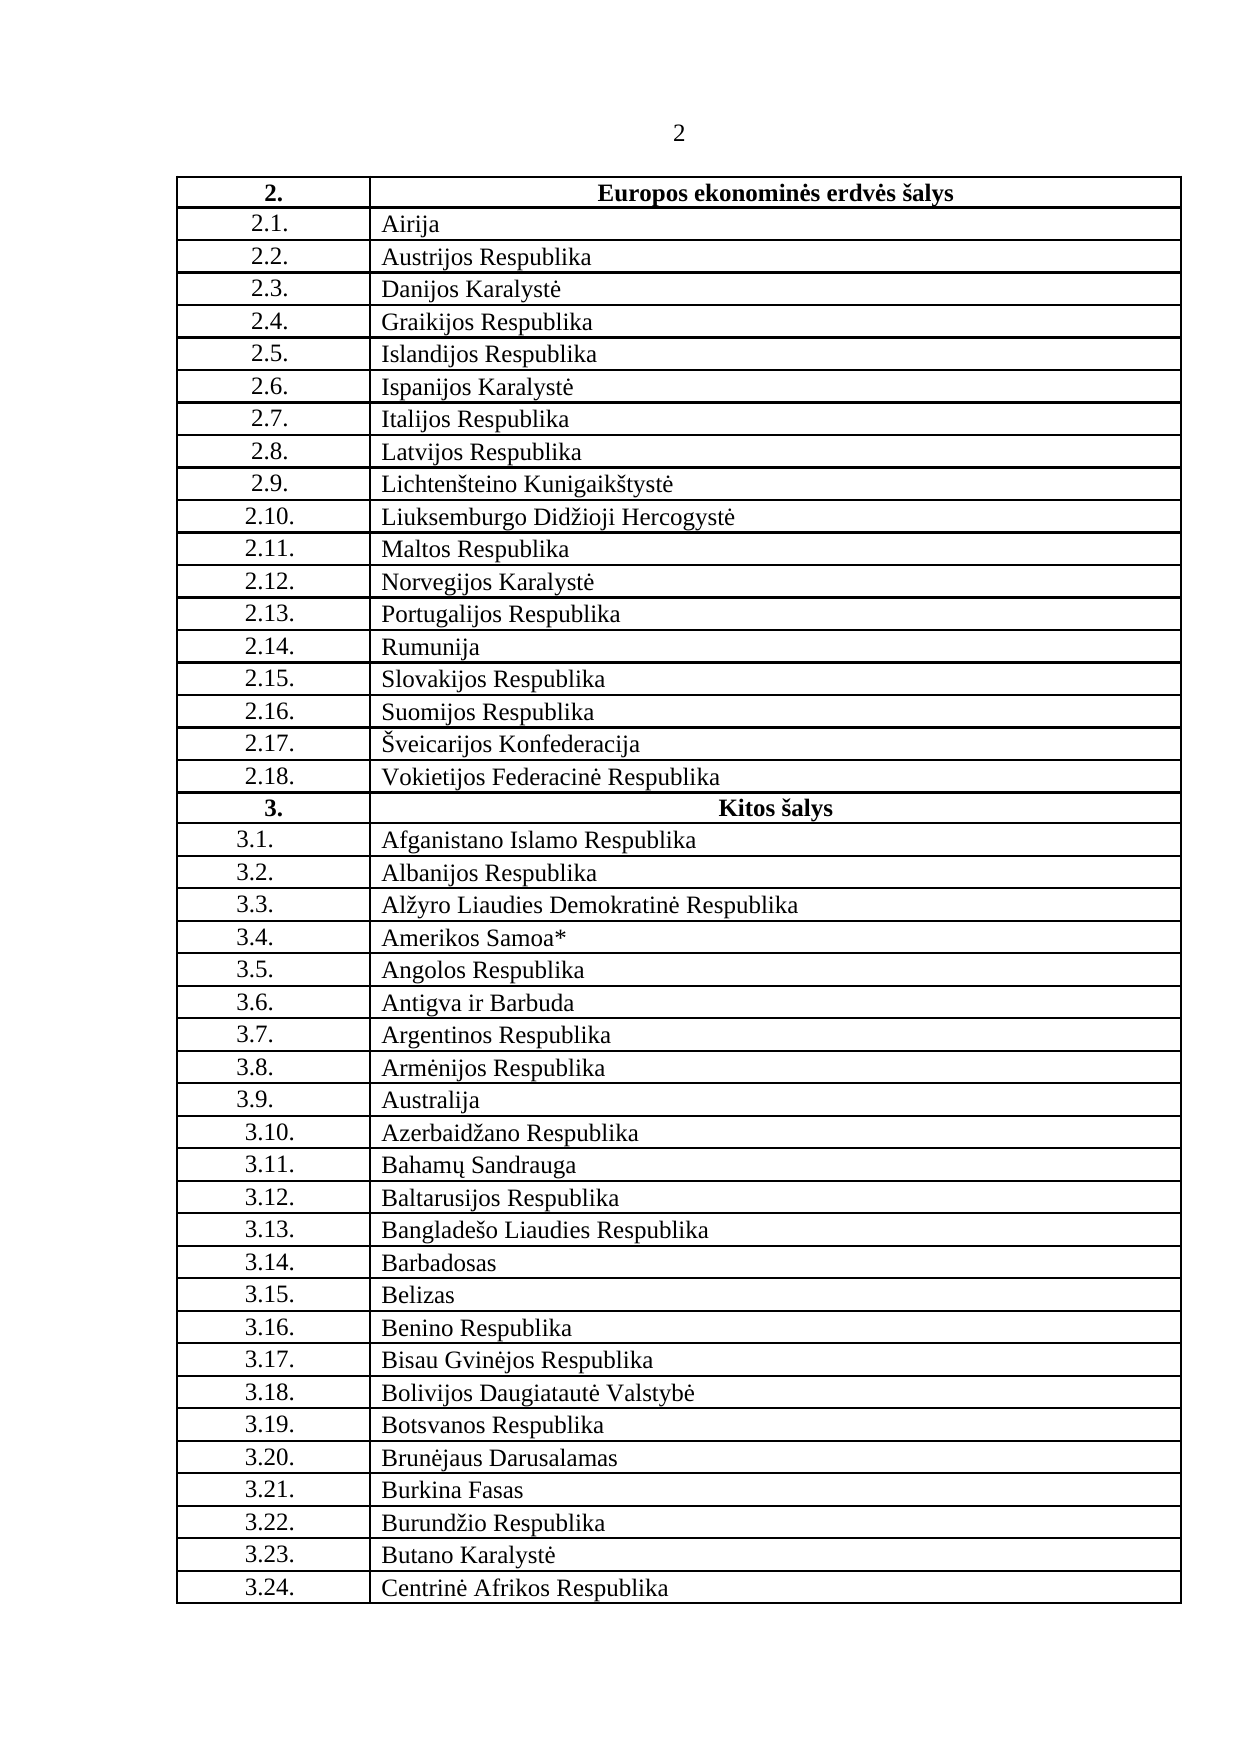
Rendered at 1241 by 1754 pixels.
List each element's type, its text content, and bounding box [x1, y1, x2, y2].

table_cell [178, 306, 369, 336]
table_cell Rumunija [371, 631, 1180, 661]
table_cell [178, 1084, 369, 1115]
table_cell [178, 404, 369, 434]
table_cell [178, 1507, 369, 1537]
table_cell Benino Respublika [371, 1312, 1180, 1342]
table_cell Graikijos Respublika [371, 306, 1180, 336]
table_cell Brunėjaus Darusalamas [371, 1442, 1180, 1472]
table_cell Butano Karalystė [371, 1539, 1180, 1570]
table_cell Islandijos Respublika [371, 339, 1180, 369]
table_cell [178, 339, 369, 369]
table_cell [178, 1182, 369, 1212]
table_cell [178, 209, 369, 239]
table_cell Portugalijos Respublika [371, 599, 1180, 629]
table_cell [178, 922, 369, 952]
table_cell [178, 274, 369, 304]
table_cell [178, 1052, 369, 1082]
table_cell [178, 1409, 369, 1440]
table_cell 3. [178, 794, 369, 822]
table_cell [178, 631, 369, 661]
table_cell Bahamų Sandrauga [371, 1149, 1180, 1180]
table_cell Barbadosas [371, 1247, 1180, 1277]
table_cell Danijos Karalystė [371, 274, 1180, 304]
table_cell [178, 1442, 369, 1472]
table_cell [178, 1377, 369, 1407]
table_cell [178, 1214, 369, 1245]
table_cell Airija [371, 209, 1180, 239]
table_cell Antigva ir Barbuda [371, 987, 1180, 1017]
table_cell [178, 534, 369, 564]
table_cell [178, 1019, 369, 1050]
table_cell Amerikos Samoa* [371, 922, 1180, 952]
table_cell Lichtenšteino Kunigaikštystė [371, 469, 1180, 499]
table_cell Austrijos Respublika [371, 241, 1180, 271]
table_cell Kitos šalys [371, 794, 1180, 822]
table_cell Belizas [371, 1279, 1180, 1310]
table_cell Bisau Gvinėjos Respublika [371, 1344, 1180, 1375]
table_cell [178, 1474, 369, 1505]
table_cell [178, 729, 369, 759]
table_cell Šveicarijos Konfederacija [371, 729, 1180, 759]
table_cell 2. [178, 178, 369, 206]
table_cell [178, 1539, 369, 1570]
table_cell Bolivijos Daugiatautė Valstybė [371, 1377, 1180, 1407]
table_cell [178, 664, 369, 694]
table_cell [178, 436, 369, 466]
table_cell [178, 1247, 369, 1277]
table_cell Ispanijos Karalystė [371, 371, 1180, 401]
table_cell [178, 1572, 369, 1602]
table_cell [178, 1312, 369, 1342]
table_cell Australija [371, 1084, 1180, 1115]
table_cell Albanijos Respublika [371, 857, 1180, 887]
table_cell [178, 954, 369, 985]
table_cell Slovakijos Respublika [371, 664, 1180, 694]
table_cell Italijos Respublika [371, 404, 1180, 434]
table_cell Angolos Respublika [371, 954, 1180, 985]
table_cell Botsvanos Respublika [371, 1409, 1180, 1440]
table_cell Centrinė Afrikos Respublika [371, 1572, 1180, 1602]
table_cell Suomijos Respublika [371, 696, 1180, 726]
table_cell Liuksemburgo Didžioji Hercogystė [371, 501, 1180, 531]
table_cell Baltarusijos Respublika [371, 1182, 1180, 1212]
table_cell [178, 761, 369, 791]
table_cell [178, 824, 369, 855]
table_cell Burundžio Respublika [371, 1507, 1180, 1537]
table_cell [178, 1149, 369, 1180]
table_cell Afganistano Islamo Respublika [371, 824, 1180, 855]
table_cell [178, 1344, 369, 1375]
table_cell Vokietijos Federacinė Respublika [371, 761, 1180, 791]
table_cell Norvegijos Karalystė [371, 566, 1180, 596]
table_cell [178, 1117, 369, 1147]
table_cell Argentinos Respublika [371, 1019, 1180, 1050]
table_cell Latvijos Respublika [371, 436, 1180, 466]
table_cell Alžyro Liaudies Demokratinė Respublika [371, 889, 1180, 920]
table_cell Armėnijos Respublika [371, 1052, 1180, 1082]
table_cell [178, 696, 369, 726]
table_cell [178, 371, 369, 401]
table_cell [178, 469, 369, 499]
table_cell [178, 857, 369, 887]
table_cell Bangladešo Liaudies Respublika [371, 1214, 1180, 1245]
table_cell [178, 501, 369, 531]
table_cell Maltos Respublika [371, 534, 1180, 564]
table_cell [178, 1279, 369, 1310]
table_cell [178, 889, 369, 920]
table_cell [178, 241, 369, 271]
table_cell Azerbaidžano Respublika [371, 1117, 1180, 1147]
table_cell [178, 566, 369, 596]
table_cell Burkina Fasas [371, 1474, 1180, 1505]
table_cell [178, 599, 369, 629]
table_cell Europos ekonominės erdvės šalys [371, 178, 1180, 206]
table_cell [178, 987, 369, 1017]
